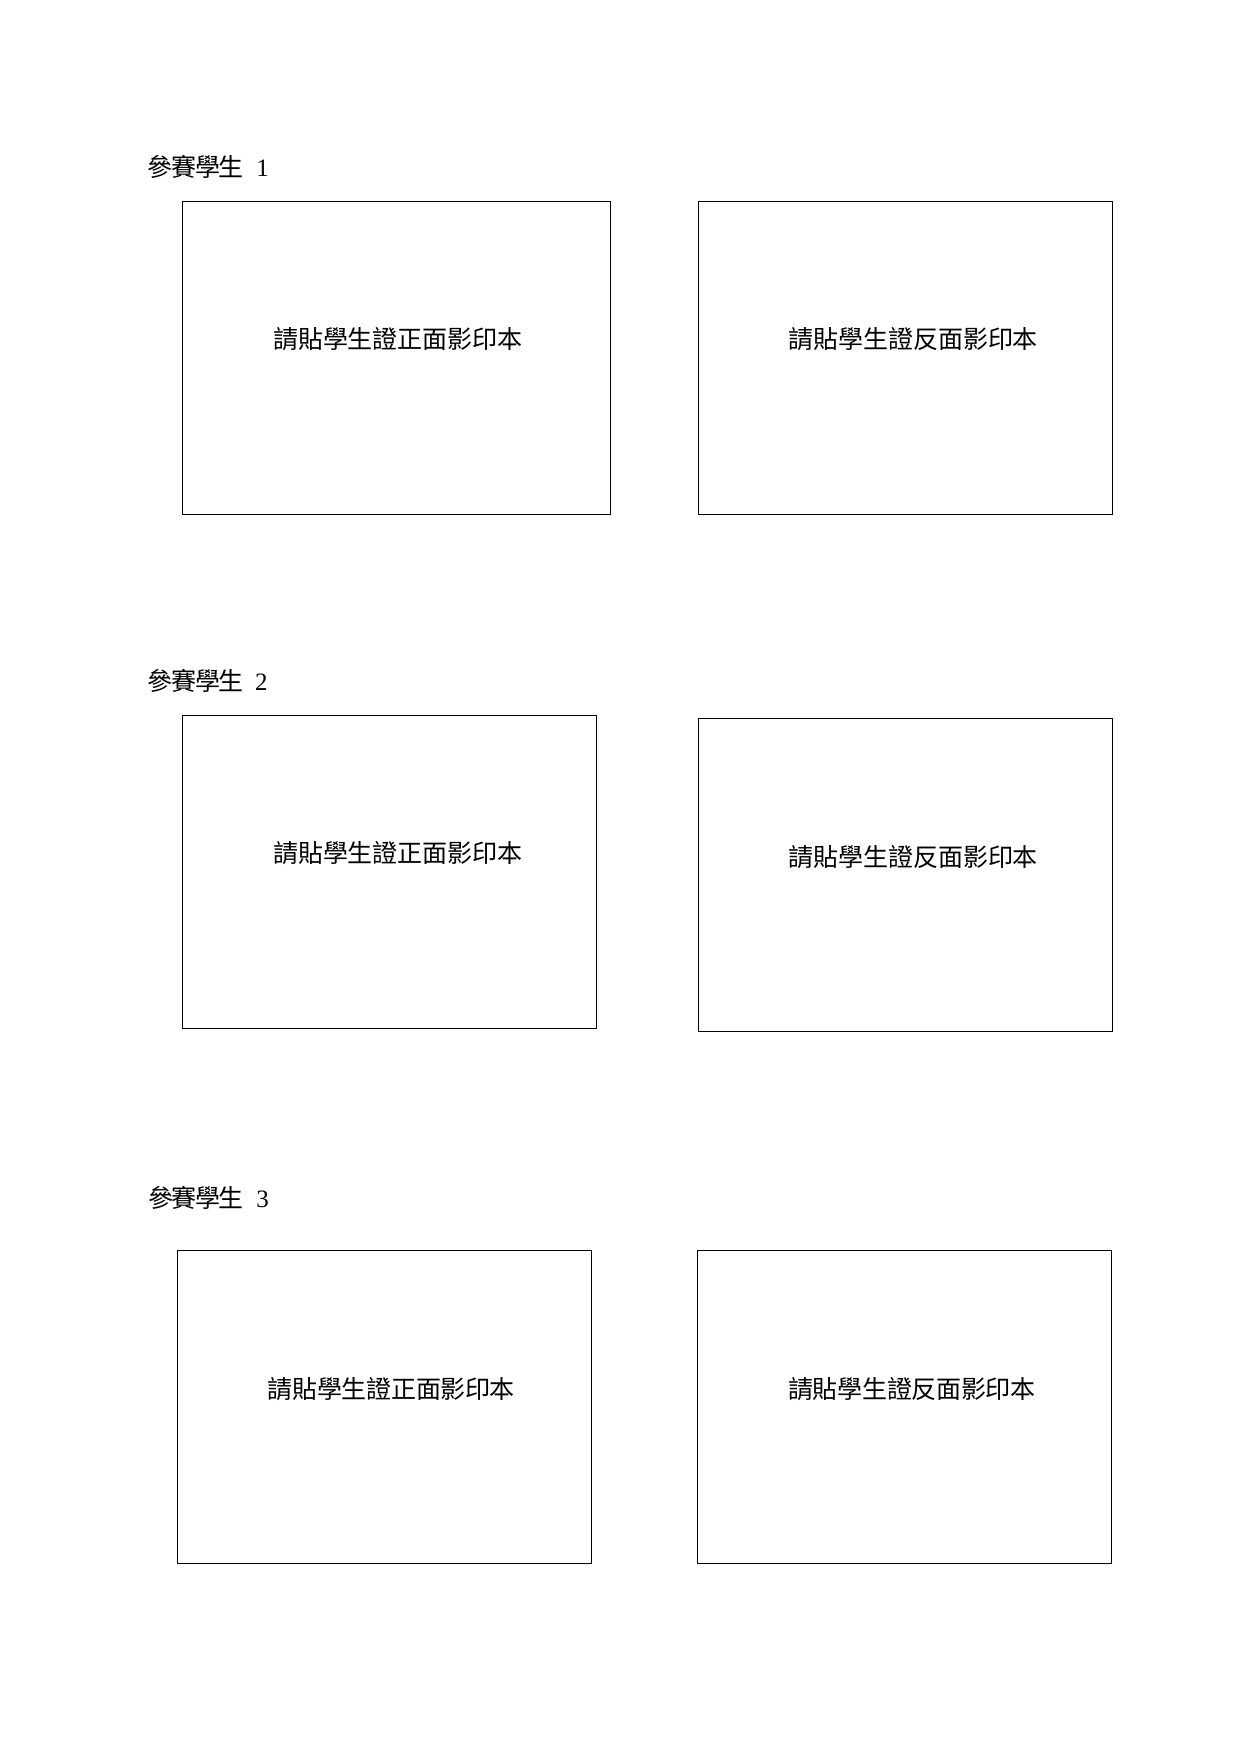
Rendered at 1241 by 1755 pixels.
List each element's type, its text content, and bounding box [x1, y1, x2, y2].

text 參賽學生 1 [148, 147, 1124, 183]
text 參賽學生 2 [148, 662, 1124, 698]
text 請貼學生證反面影印本 [789, 837, 1112, 873]
text 請貼學生證反面影印本 [788, 1369, 1111, 1405]
text 請貼學生證正面影印本 [268, 1369, 591, 1405]
text 請貼學生證正面影印本 [273, 834, 596, 870]
text 請貼學生證正面影印本 [273, 320, 610, 356]
text 參賽學生 3 [148, 1179, 1124, 1215]
text 請貼學生證反面影印本 [789, 320, 1112, 356]
